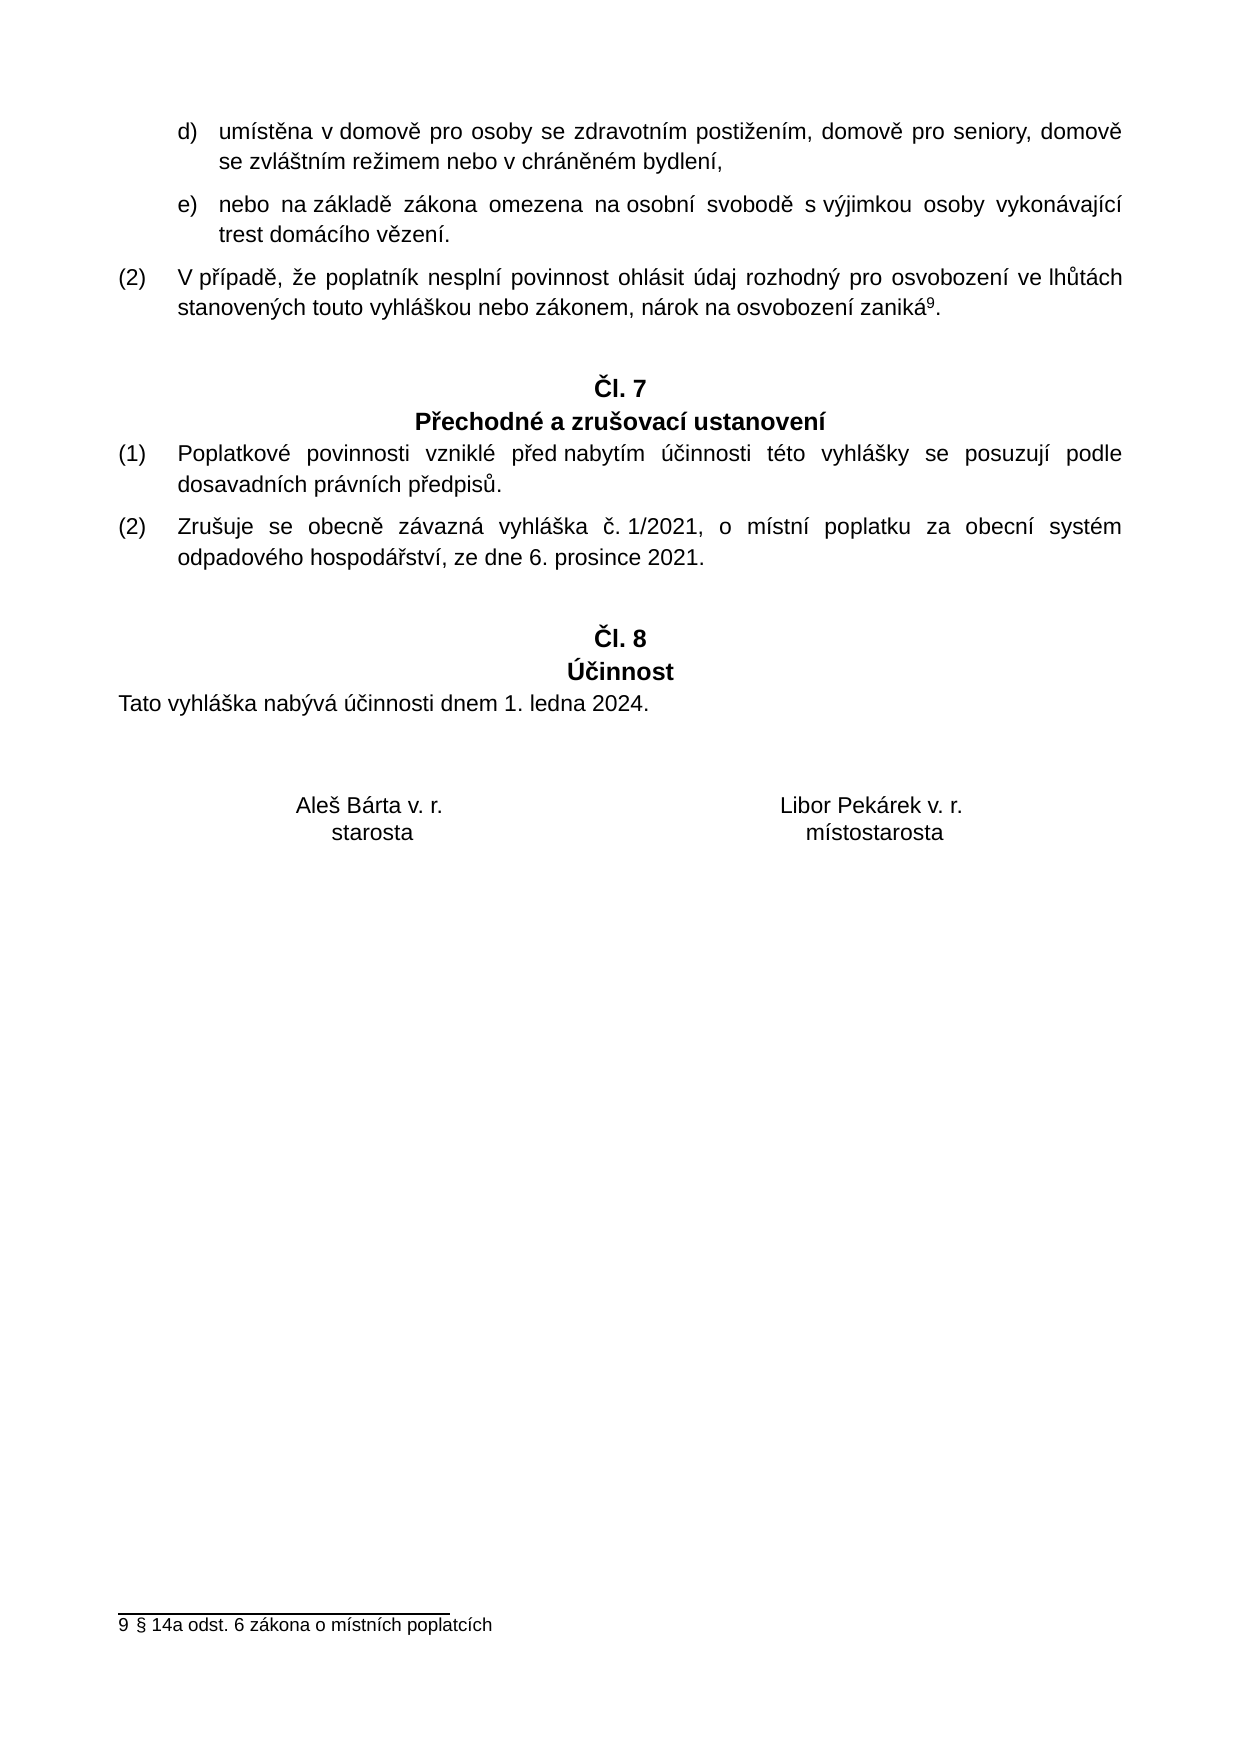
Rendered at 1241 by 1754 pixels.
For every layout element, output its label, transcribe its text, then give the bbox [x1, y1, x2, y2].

table_header Aleš Bárta v. r. starosta [118, 733, 620, 851]
text Tato vyhláška nabývá účinnosti dnem 1. ledna 2024. [118, 690, 1122, 716]
list § 14a odst. 6 zákona o místních poplatcích [118, 1614, 1122, 1635]
subtitle Čl. 8 Účinnost [118, 624, 1122, 686]
subtitle Čl. 7 Přechodné a zrušovací ustanovení [118, 374, 1122, 436]
list Zrušuje se obecně závazná vyhláška č. 1/2021, o místní poplatku za obecní systém odpadového hospodářství, ze dne 6. prosince 2021. [118, 513, 1122, 570]
list umístěna v domově pro osoby se zdravotním postižením, domově pro seniory, domově se zvláštním režimem nebo v chráněném bydlení, [177, 118, 1122, 175]
table_cell [620, 851, 1122, 969]
list Poplatkové povinnosti vzniklé před nabytím účinnosti této vyhlášky se posuzují podle dosavadních právních předpisů. [118, 440, 1122, 497]
table_header Libor Pekárek v. r. místostarosta [620, 733, 1122, 851]
table_cell [118, 851, 620, 969]
list V případě, že poplatník nesplní povinnost ohlásit údaj rozhodný pro osvobození ve lhůtách stanovených touto vyhláškou nebo zákonem, nárok na osvobození zaniká. [118, 264, 1122, 321]
list nebo na základě zákona omezena na osobní svobodě s výjimkou osoby vykonávající trest domácího vězení. [177, 191, 1122, 248]
